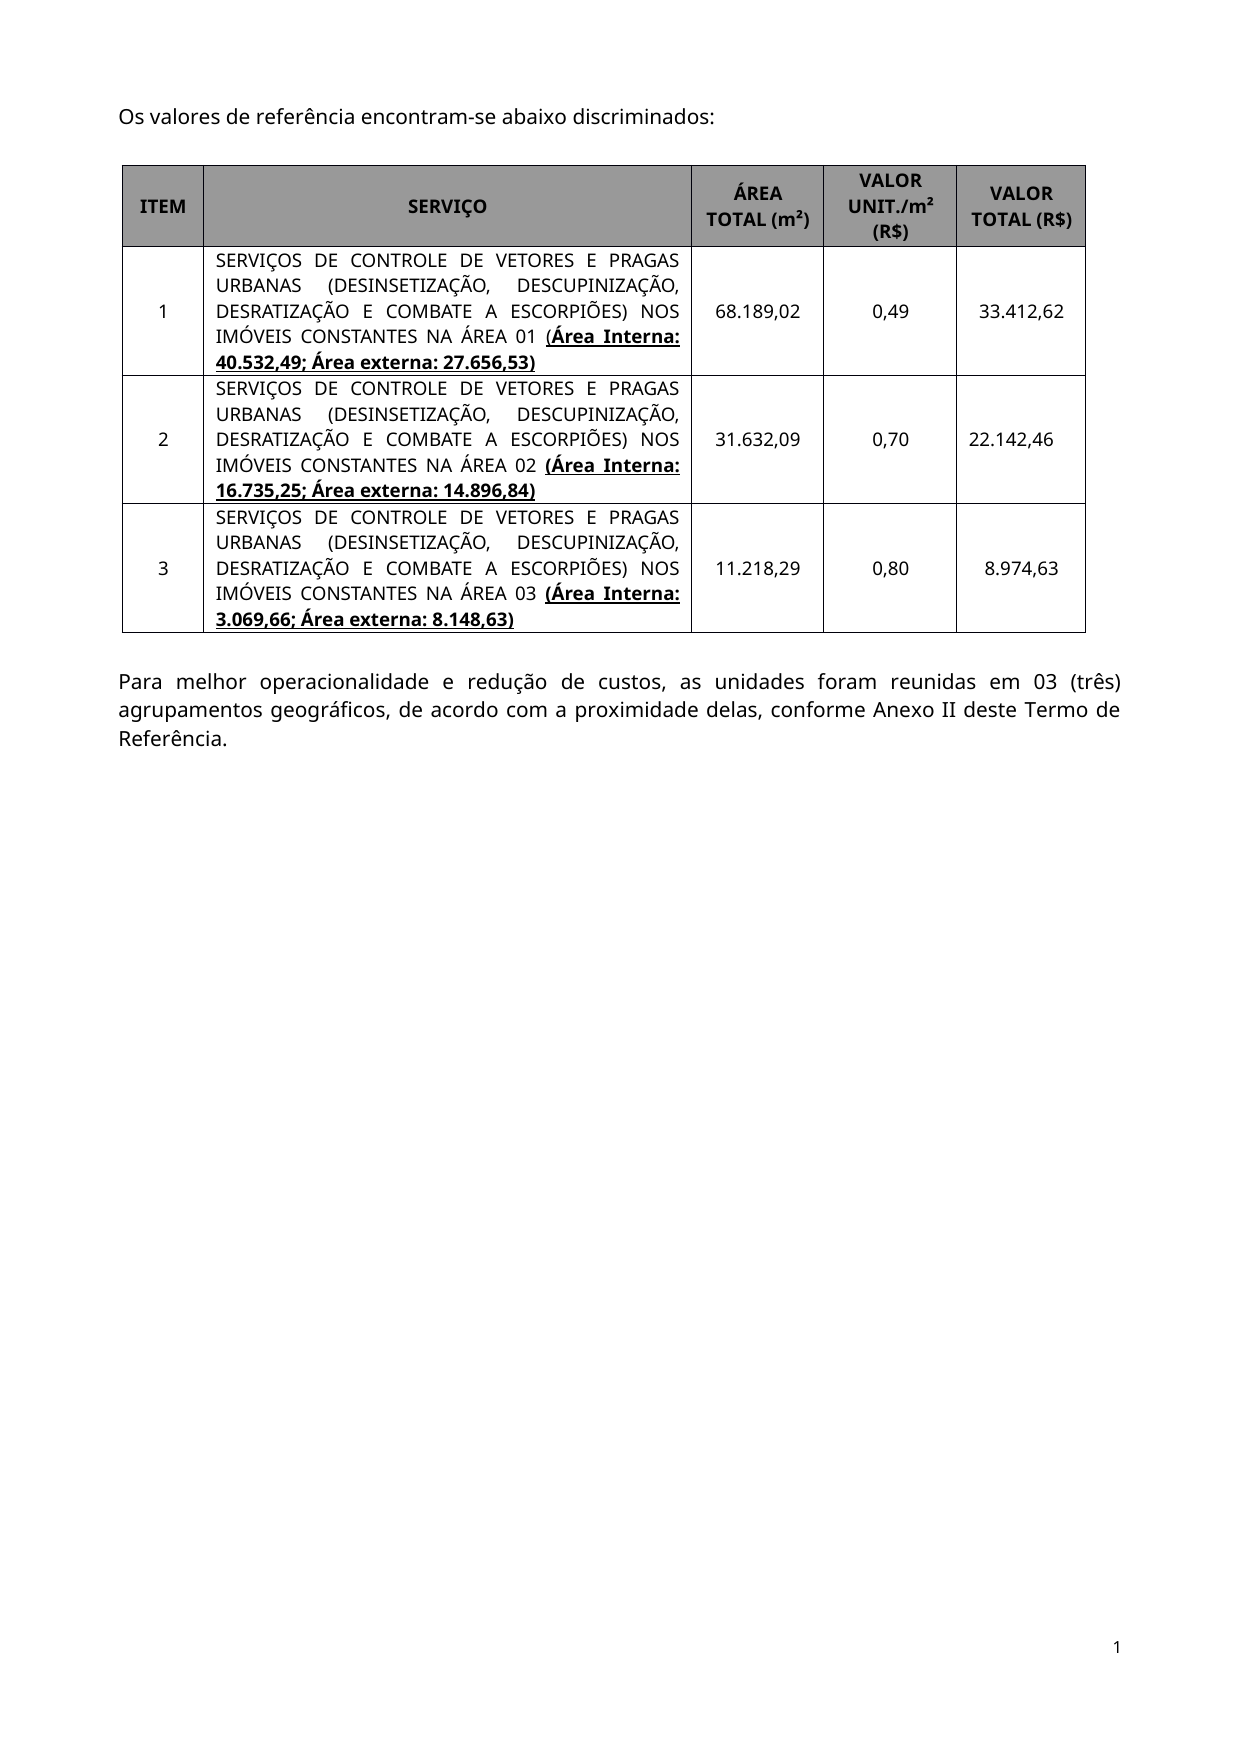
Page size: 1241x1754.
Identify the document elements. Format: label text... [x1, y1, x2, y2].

table_cell 1 [123, 247, 203, 374]
table_cell 3 [123, 504, 203, 632]
table_header VALOR TOTAL (R$) [957, 166, 1085, 246]
text Para melhor operacionalidade e redução de custos, as unidades foram reunidas em 03 (três) agrupamentos geográficos, de acordo com a proximidade delas, conforme Anexo II deste Termo de Referência. [118, 667, 1122, 752]
table_cell 11.218,29 [692, 504, 823, 632]
table_header SERVIÇO [204, 166, 691, 246]
table_cell 0,49 [824, 247, 956, 374]
table_cell 2 [123, 376, 203, 503]
table_cell 0,80 [824, 504, 956, 632]
table_cell 8.974,63 [957, 504, 1085, 632]
table_header VALOR UNIT./m² (R$) [824, 166, 956, 246]
table_cell 0,70 [824, 376, 956, 503]
table_header ÁREA TOTAL (m²) [692, 166, 823, 246]
table_cell SERVIÇOS DE CONTROLE DE VETORES E PRAGAS URBANAS (DESINSETIZAÇÃO, DESCUPINIZAÇÃO, DESRATIZAÇÃO E COMBATE A ESCORPIÕES) NOS IMÓVEIS CONSTANTES NA ÁREA 03 (Área Interna: 3.069,66; Área externa: 8.148,63) [204, 504, 691, 632]
text Os valores de referência encontram-se abaixo discriminados: [118, 102, 1122, 131]
table_header ITEM [123, 166, 203, 246]
table_cell 68.189,02 [692, 247, 823, 374]
table_cell SERVIÇOS DE CONTROLE DE VETORES E PRAGAS URBANAS (DESINSETIZAÇÃO, DESCUPINIZAÇÃO, DESRATIZAÇÃO E COMBATE A ESCORPIÕES) NOS IMÓVEIS CONSTANTES NA ÁREA 01 (Área Interna: 40.532,49; Área externa: 27.656,53) [204, 247, 691, 374]
table_cell SERVIÇOS DE CONTROLE DE VETORES E PRAGAS URBANAS (DESINSETIZAÇÃO, DESCUPINIZAÇÃO, DESRATIZAÇÃO E COMBATE A ESCORPIÕES) NOS IMÓVEIS CONSTANTES NA ÁREA 02 (Área Interna: 16.735,25; Área externa: 14.896,84) [204, 376, 691, 503]
table_cell 33.412,62 [957, 247, 1085, 374]
table_cell 22.142,46 [957, 376, 1085, 503]
table_cell 31.632,09 [692, 376, 823, 503]
